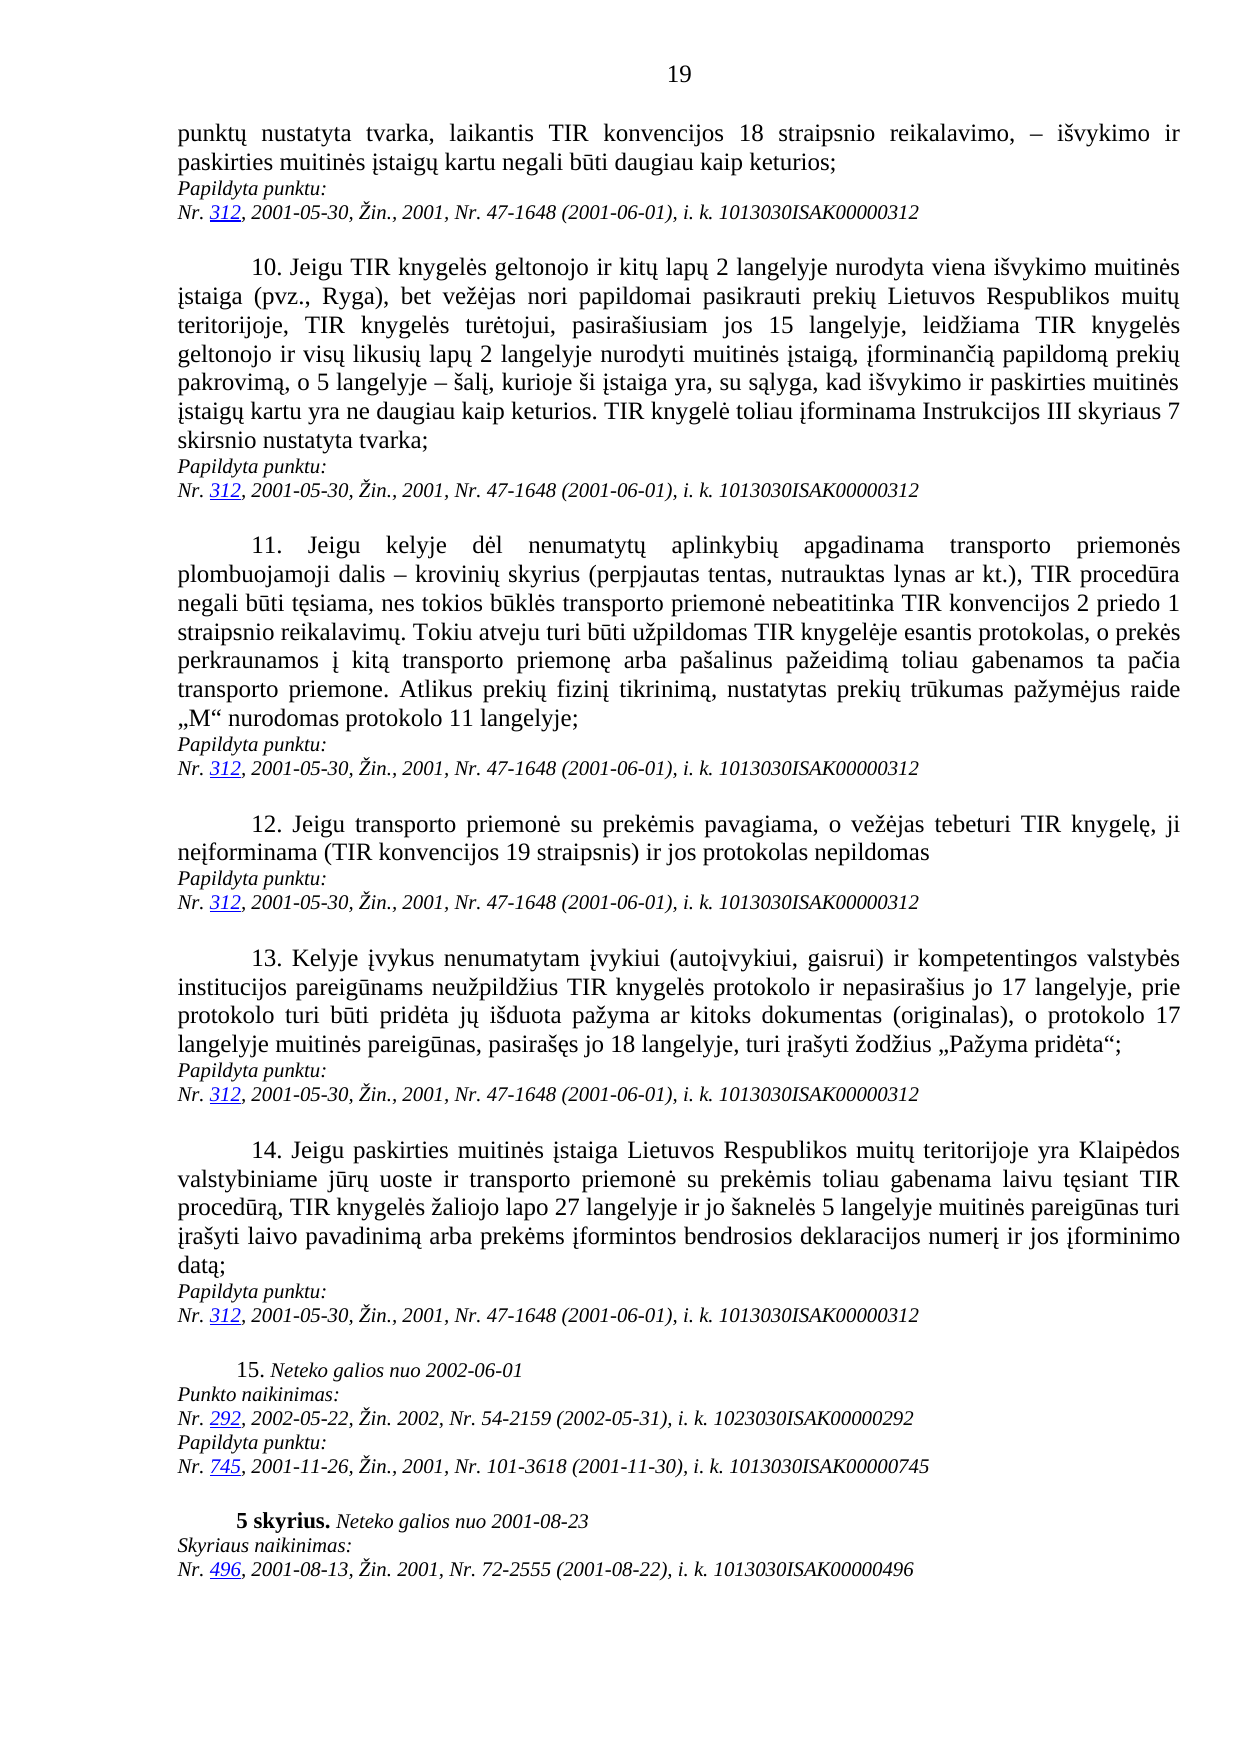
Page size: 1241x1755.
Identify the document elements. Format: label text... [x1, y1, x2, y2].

text Nr. 496, 2001-08-13, Žin. 2001, Nr. 72-2555 (2001-08-22), i. k. 1013030ISAK00000496 [177, 1557, 1181, 1581]
text Nr. 745, 2001-11-26, Žin., 2001, Nr. 101-3618 (2001-11-30), i. k. 1013030ISAK00000745 [177, 1454, 1181, 1478]
text Papildyta punktu: [177, 1058, 1181, 1082]
text Punkto naikinimas: [177, 1382, 1181, 1406]
text Skyriaus naikinimas: [177, 1533, 1181, 1557]
text Nr. 292, 2002-05-22, Žin. 2002, Nr. 54-2159 (2002-05-31), i. k. 1023030ISAK00000292 [177, 1406, 1181, 1430]
text 13. Kelyje įvykus nenumatytam įvykiui (autoįvykiui, gaisrui) ir kompetentingos valstybės institucijos pareigūnams neužpildžius TIR knygelės protokolo ir nepasirašius jo 17 langelyje, prie protokolo turi būti pridėta jų išduota pažyma ar kitoks dokumentas (originalas), o protokolo 17 langelyje muitinės pareigūnas, pasirašęs jo 18 langelyje, turi įrašyti žodžius „Pažyma pridėta“; [177, 943, 1181, 1058]
text Papildyta punktu: [177, 1430, 1181, 1454]
text 11. Jeigu kelyje dėl nenumatytų aplinkybių apgadinama transporto priemonės plombuojamoji dalis – krovinių skyrius (perpjautas tentas, nutrauktas lynas ar kt.), TIR procedūra negali būti tęsiama, nes tokios būklės transporto priemonė nebeatitinka TIR konvencijos 2 priedo 1 straipsnio reikalavimų. Tokiu atveju turi būti užpildomas TIR knygelėje esantis protokolas, o prekės perkraunamos į kitą transporto priemonę arba pašalinus pažeidimą toliau gabenamos ta pačia transporto priemone. Atlikus prekių fizinį tikrinimą, nustatytas prekių trūkumas pažymėjus raide „M“ nurodomas protokolo 11 langelyje; [177, 531, 1181, 732]
text 12. Jeigu transporto priemonė su prekėmis pavagiama, o vežėjas tebeturi TIR knygelę, ji neįforminama (TIR konvencijos 19 straipsnis) ir jos protokolas nepildomas [177, 809, 1181, 866]
text 14. Jeigu paskirties muitinės įstaiga Lietuvos Respublikos muitų teritorijoje yra Klaipėdos valstybiniame jūrų uoste ir transporto priemonė su prekėmis toliau gabenama laivu tęsiant TIR procedūrą, TIR knygelės žaliojo lapo 27 langelyje ir jo šaknelės 5 langelyje muitinės pareigūnas turi įrašyti laivo pavadinimą arba prekėms įformintos bendrosios deklaracijos numerį ir jos įforminimo datą; [177, 1135, 1181, 1279]
text Papildyta punktu: [177, 732, 1181, 756]
text 10. Jeigu TIR knygelės geltonojo ir kitų lapų 2 langelyje nurodyta viena išvykimo muitinės įstaiga (pvz., Ryga), bet vežėjas nori papildomai pasikrauti prekių Lietuvos Respublikos muitų teritorijoje, TIR knygelės turėtojui, pasirašiusiam jos 15 langelyje, leidžiama TIR knygelės geltonojo ir visų likusių lapų 2 langelyje nurodyti muitinės įstaigą, įforminančią papildomą prekių pakrovimą, o 5 langelyje – šalį, kurioje ši įstaiga yra, su sąlyga, kad išvykimo ir paskirties muitinės įstaigų kartu yra ne daugiau kaip keturios. TIR knygelė toliau įforminama Instrukcijos III skyriaus 7 skirsnio nustatyta tvarka; [177, 252, 1181, 454]
text Nr. 312, 2001-05-30, Žin., 2001, Nr. 47-1648 (2001-06-01), i. k. 1013030ISAK00000312 [177, 1303, 1181, 1327]
text Papildyta punktu: [177, 1279, 1181, 1303]
text 5 skyrius. Neteko galios nuo 2001-08-23 [177, 1507, 1181, 1533]
text punktų nustatyta tvarka, laikantis TIR konvencijos 18 straipsnio reikalavimo, – išvykimo ir paskirties muitinės įstaigų kartu negali būti daugiau kaip keturios; [177, 118, 1181, 176]
text Nr. 312, 2001-05-30, Žin., 2001, Nr. 47-1648 (2001-06-01), i. k. 1013030ISAK00000312 [177, 200, 1181, 224]
text Nr. 312, 2001-05-30, Žin., 2001, Nr. 47-1648 (2001-06-01), i. k. 1013030ISAK00000312 [177, 1082, 1181, 1106]
text Papildyta punktu: [177, 176, 1181, 200]
text Papildyta punktu: [177, 454, 1181, 478]
text Nr. 312, 2001-05-30, Žin., 2001, Nr. 47-1648 (2001-06-01), i. k. 1013030ISAK00000312 [177, 890, 1181, 914]
text Nr. 312, 2001-05-30, Žin., 2001, Nr. 47-1648 (2001-06-01), i. k. 1013030ISAK00000312 [177, 756, 1181, 780]
text Nr. 312, 2001-05-30, Žin., 2001, Nr. 47-1648 (2001-06-01), i. k. 1013030ISAK00000312 [177, 478, 1181, 502]
text 15. Neteko galios nuo 2002-06-01 [177, 1356, 1181, 1382]
text Papildyta punktu: [177, 866, 1181, 890]
